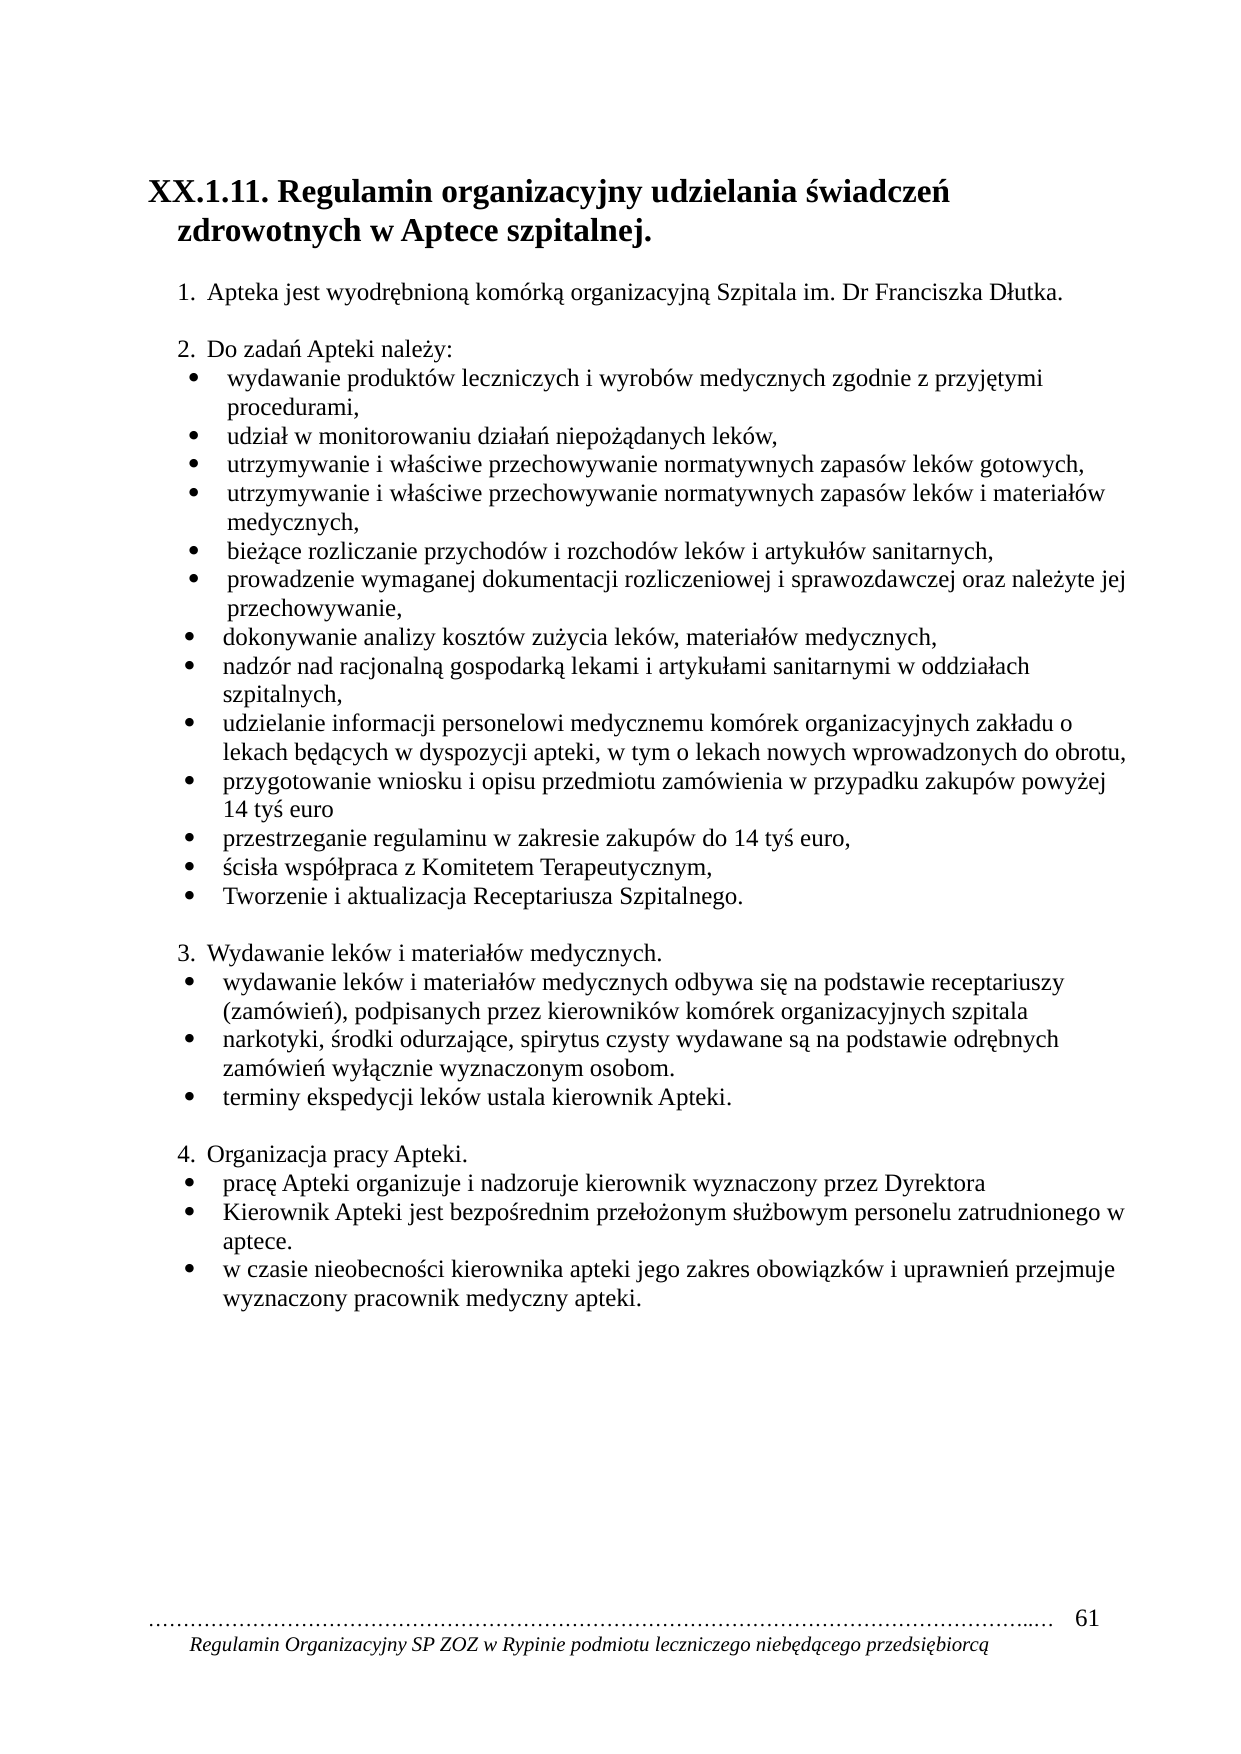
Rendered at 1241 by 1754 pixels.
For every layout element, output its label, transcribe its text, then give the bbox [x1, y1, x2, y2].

list dokonywanie analizy kosztów zużycia leków, materiałów medycznych, [185, 622, 1137, 651]
list 1. Apteka jest wyodrębnioną komórką organizacyjną Szpitala im. Dr Franciszka Dłutka. [177, 277, 1137, 306]
list narkotyki, środki odurzające, spirytus czysty wydawane są na podstawie odrębnych zamówień wyłącznie wyznaczonym osobom. [185, 1024, 1137, 1082]
list 2. Do zadań Apteki należy: [177, 334, 1137, 363]
list przygotowanie wniosku i opisu przedmiotu zamówienia w przypadku zakupów powyżej 14 tyś euro [185, 766, 1137, 823]
list udział w monitorowaniu działań niepożądanych leków, [189, 421, 1137, 449]
list terminy ekspedycji leków ustala kierownik Apteki. [185, 1082, 1137, 1111]
list wydawanie produktów leczniczych i wyrobów medycznych zgodnie z przyjętymi procedurami, [189, 363, 1137, 421]
list w czasie nieobecności kierownika apteki jego zakres obowiązków i uprawnień przejmuje wyznaczony pracownik medyczny apteki. [185, 1254, 1137, 1312]
list bieżące rozliczanie przychodów i rozchodów leków i artykułów sanitarnych, [189, 536, 1137, 564]
list XX.1.11. Regulamin organizacyjny udzielania świadczeń zdrowotnych w Aptece szpitalnej. [148, 172, 1137, 248]
list utrzymywanie i właściwe przechowywanie normatywnych zapasów leków i materiałów medycznych, [189, 478, 1137, 536]
list 4. Organizacja pracy Apteki. [177, 1139, 1137, 1168]
list udzielanie informacji personelowi medycznemu komórek organizacyjnych zakładu o lekach będących w dyspozycji apteki, w tym o lekach nowych wprowadzonych do obrotu, [185, 708, 1137, 766]
list pracę Apteki organizuje i nadzoruje kierownik wyznaczony przez Dyrektora [185, 1168, 1137, 1197]
list prowadzenie wymaganej dokumentacji rozliczeniowej i sprawozdawczej oraz należyte jej przechowywanie, [189, 564, 1137, 622]
list przestrzeganie regulaminu w zakresie zakupów do 14 tyś euro, [185, 823, 1137, 852]
list wydawanie leków i materiałów medycznych odbywa się na podstawie receptariuszy (zamówień), podpisanych przez kierowników komórek organizacyjnych szpitala [185, 967, 1137, 1024]
list Kierownik Apteki jest bezpośrednim przełożonym służbowym personelu zatrudnionego w aptece. [185, 1197, 1137, 1254]
list utrzymywanie i właściwe przechowywanie normatywnych zapasów leków gotowych, [189, 449, 1137, 478]
list ścisła współpraca z Komitetem Terapeutycznym, [185, 852, 1137, 881]
list 3. Wydawanie leków i materiałów medycznych. [177, 938, 1137, 967]
list Tworzenie i aktualizacja Receptariusza Szpitalnego. [185, 881, 1137, 909]
list nadzór nad racjonalną gospodarką lekami i artykułami sanitarnymi w oddziałach szpitalnych, [185, 651, 1137, 708]
